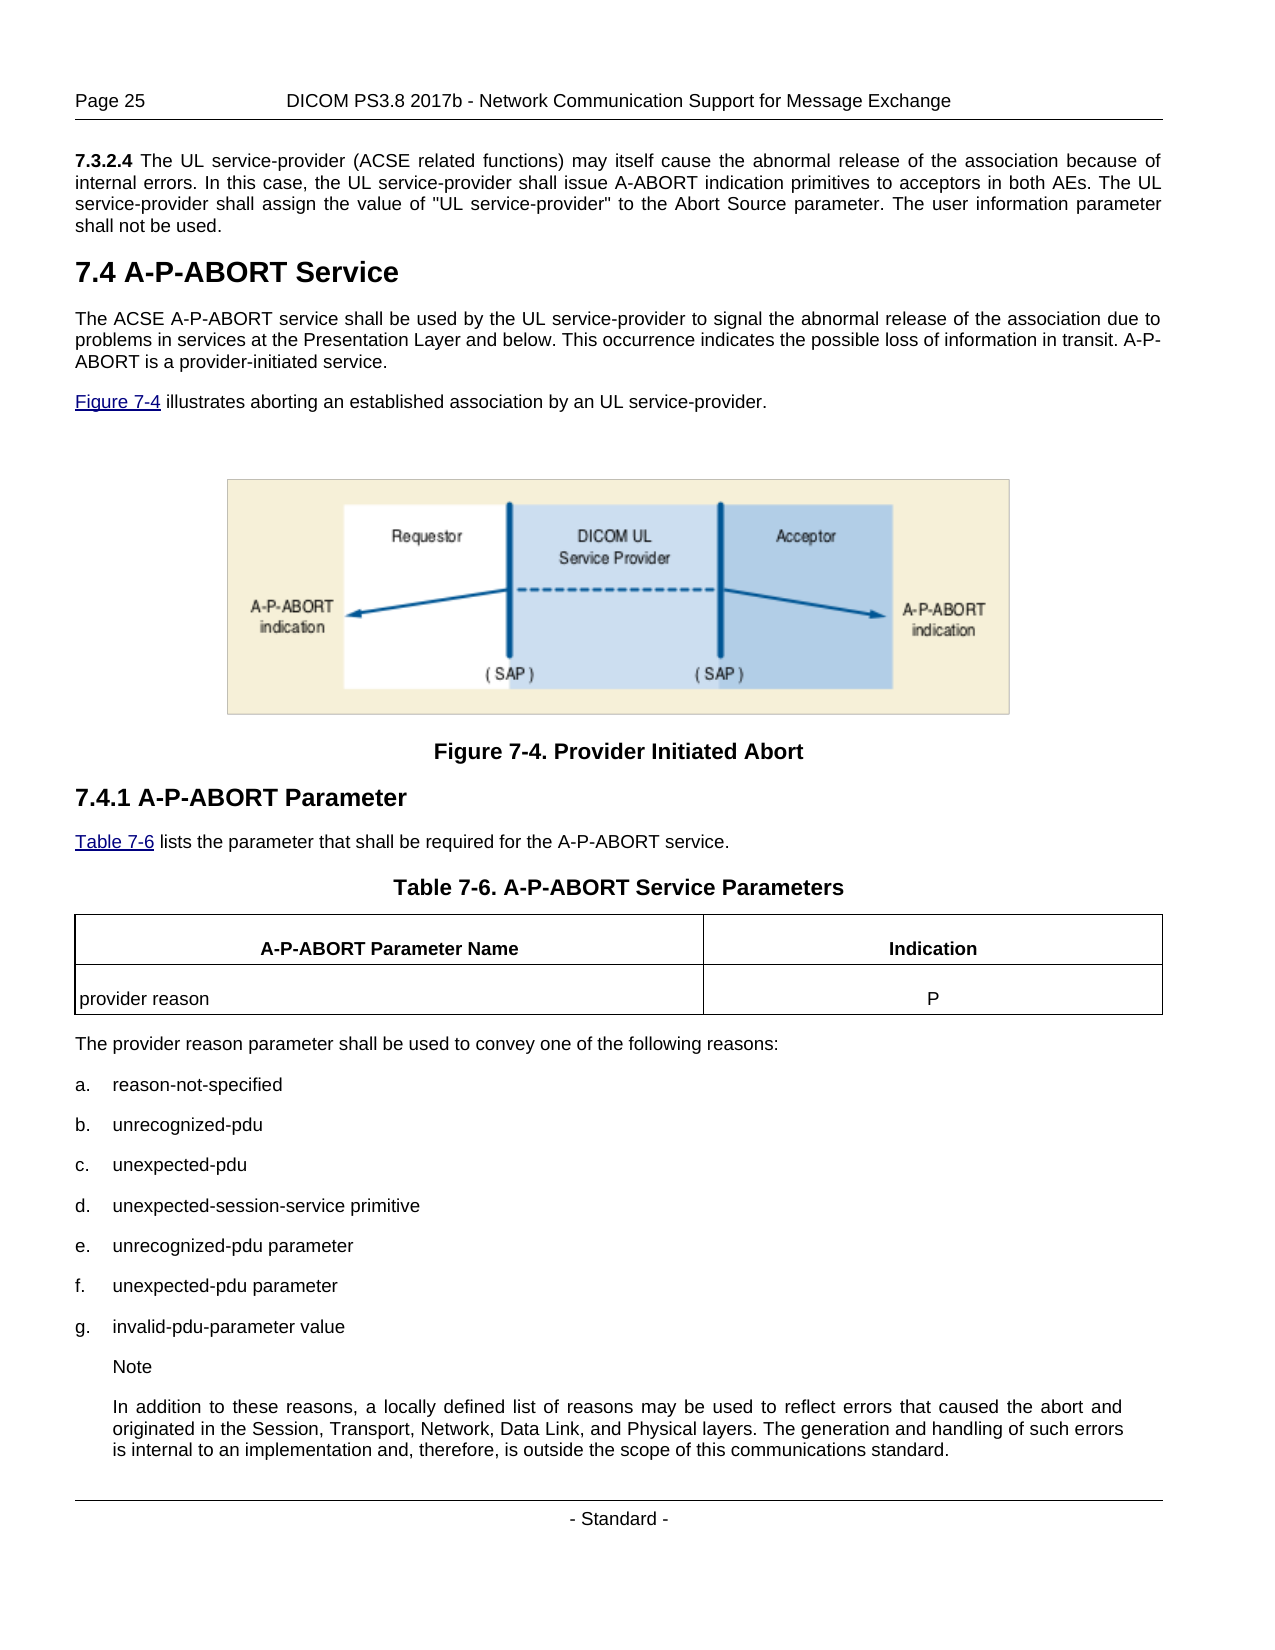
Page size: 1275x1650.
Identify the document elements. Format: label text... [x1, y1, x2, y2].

text Figure 7-4 illustrates aborting an established association by an UL service-provider. [75, 391, 1162, 412]
text Figure 7-4. Provider Initiated Abort [75, 738, 1162, 764]
text The ACSE A-P-ABORT service shall be used by the UL service-provider to signal the abnormal release of the association due to problems in services at the Presentation Layer and below. This occurrence indicates the possible loss of information in transit. A-P-ABORT is a provider-initiated service. [75, 307, 1162, 372]
list unexpected-pdu [75, 1154, 1162, 1176]
list unrecognized-pdu parameter [75, 1235, 1162, 1256]
picture [226, 478, 1011, 716]
list reason-not-specified [75, 1073, 1162, 1095]
text Table 7-6. A-P-ABORT Service Parameters [75, 875, 1162, 901]
text 7.4 A-P-ABORT Service [75, 255, 1162, 288]
text Table 7-6 lists the parameter that shall be required for the A-P-ABORT service. [75, 831, 1162, 852]
list invalid-pdu-parameter value [75, 1315, 1162, 1337]
text The provider reason parameter shall be used to convey one of the following reasons: [75, 1033, 1162, 1055]
text In addition to these reasons, a locally defined list of reasons may be used to reflect errors that caused the abort and originated in the Session, Transport, Network, Data Link, and Physical layers. The generation and handling of such errors is internal to an implementation and, therefore, is outside the scope of this communications standard. [112, 1396, 1125, 1461]
text 7.3.2.4 The UL service-provider (ACSE related functions) may itself cause the abnormal release of the association because of internal errors. In this case, the UL service-provider shall issue A-ABORT indication primitives to acceptors in both AEs. The UL service-provider shall assign the value of "UL service-provider" to the Abort Source parameter. The user information parameter shall not be used. [75, 150, 1162, 236]
table_header A-P-ABORT Parameter Name [76, 915, 703, 964]
list unrecognized-pdu [75, 1114, 1162, 1135]
text 7.4.1 A-P-ABORT Parameter [75, 783, 1162, 812]
text Note [112, 1356, 1125, 1377]
list unexpected-session-service primitive [75, 1194, 1162, 1216]
table_header Indication [704, 915, 1162, 964]
table_cell provider reason [76, 965, 703, 1013]
table_cell P [704, 965, 1162, 1013]
list unexpected-pdu parameter [75, 1275, 1162, 1297]
